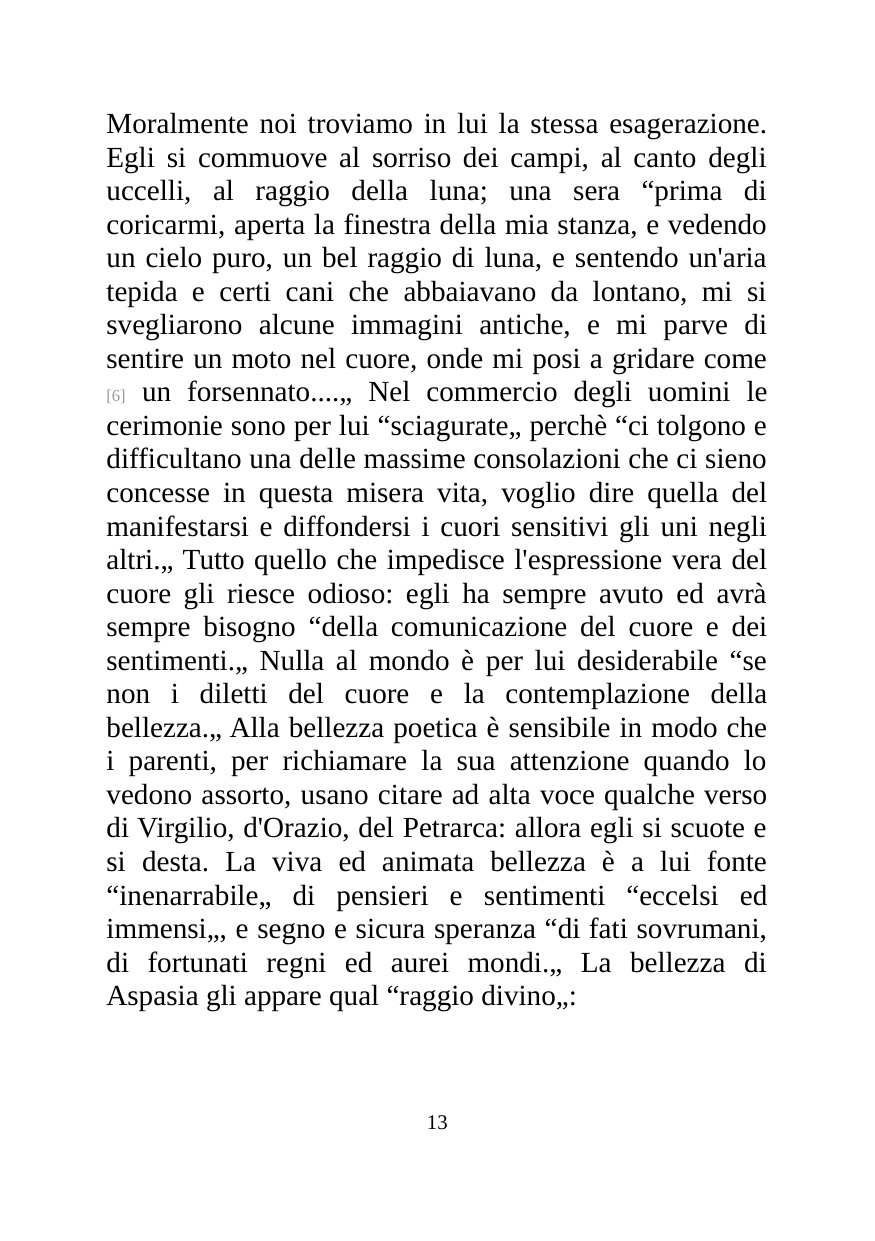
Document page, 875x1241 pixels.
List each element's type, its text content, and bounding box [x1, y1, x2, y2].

text Moralmente noi troviamo in lui la stessa esagerazione. Egli si commuove al sorriso dei campi, al canto degli uccelli, al raggio della luna; una sera “prima di coricarmi, aperta la finestra della mia stanza, e vedendo un cielo puro, un bel raggio di luna, e sentendo un'aria tepida e certi cani che abbaiavano da lontano, mi si svegliarono alcune immagini antiche, e mi parve di sentire un moto nel cuore, onde mi posi a gridare come [6] un forsennato....„ Nel commercio degli uomini le cerimonie sono per lui “sciagurate„ perchè “ci tolgono e difficultano una delle massime consolazioni che ci sieno concesse in questa misera vita, voglio dire quella del manifestarsi e diffondersi i cuori sensitivi gli uni negli altri.„ Tutto quello che impedisce l'espressione vera del cuore gli riesce odioso: egli ha sempre avuto ed avrà sempre bisogno “della comunicazione del cuore e dei sentimenti.„ Nulla al mondo è per lui desiderabile “se non i diletti del cuore e la contemplazione della bellezza.„ Alla bellezza poetica è sensibile in modo che i parenti, per richiamare la sua attenzione quando lo vedono assorto, usano citare ad alta voce qualche verso di Virgilio, d'Orazio, del Petrarca: allora egli si scuote e si desta. La viva ed animata bellezza è a lui fonte “inenarrabile„ di pensieri e sentimenti “eccelsi ed immensi„, e segno e sicura speranza “di fati sovrumani, di fortunati regni ed aurei mondi.„ La bellezza di Aspasia gli appare qual “raggio divino„: [106, 106, 768, 1012]
